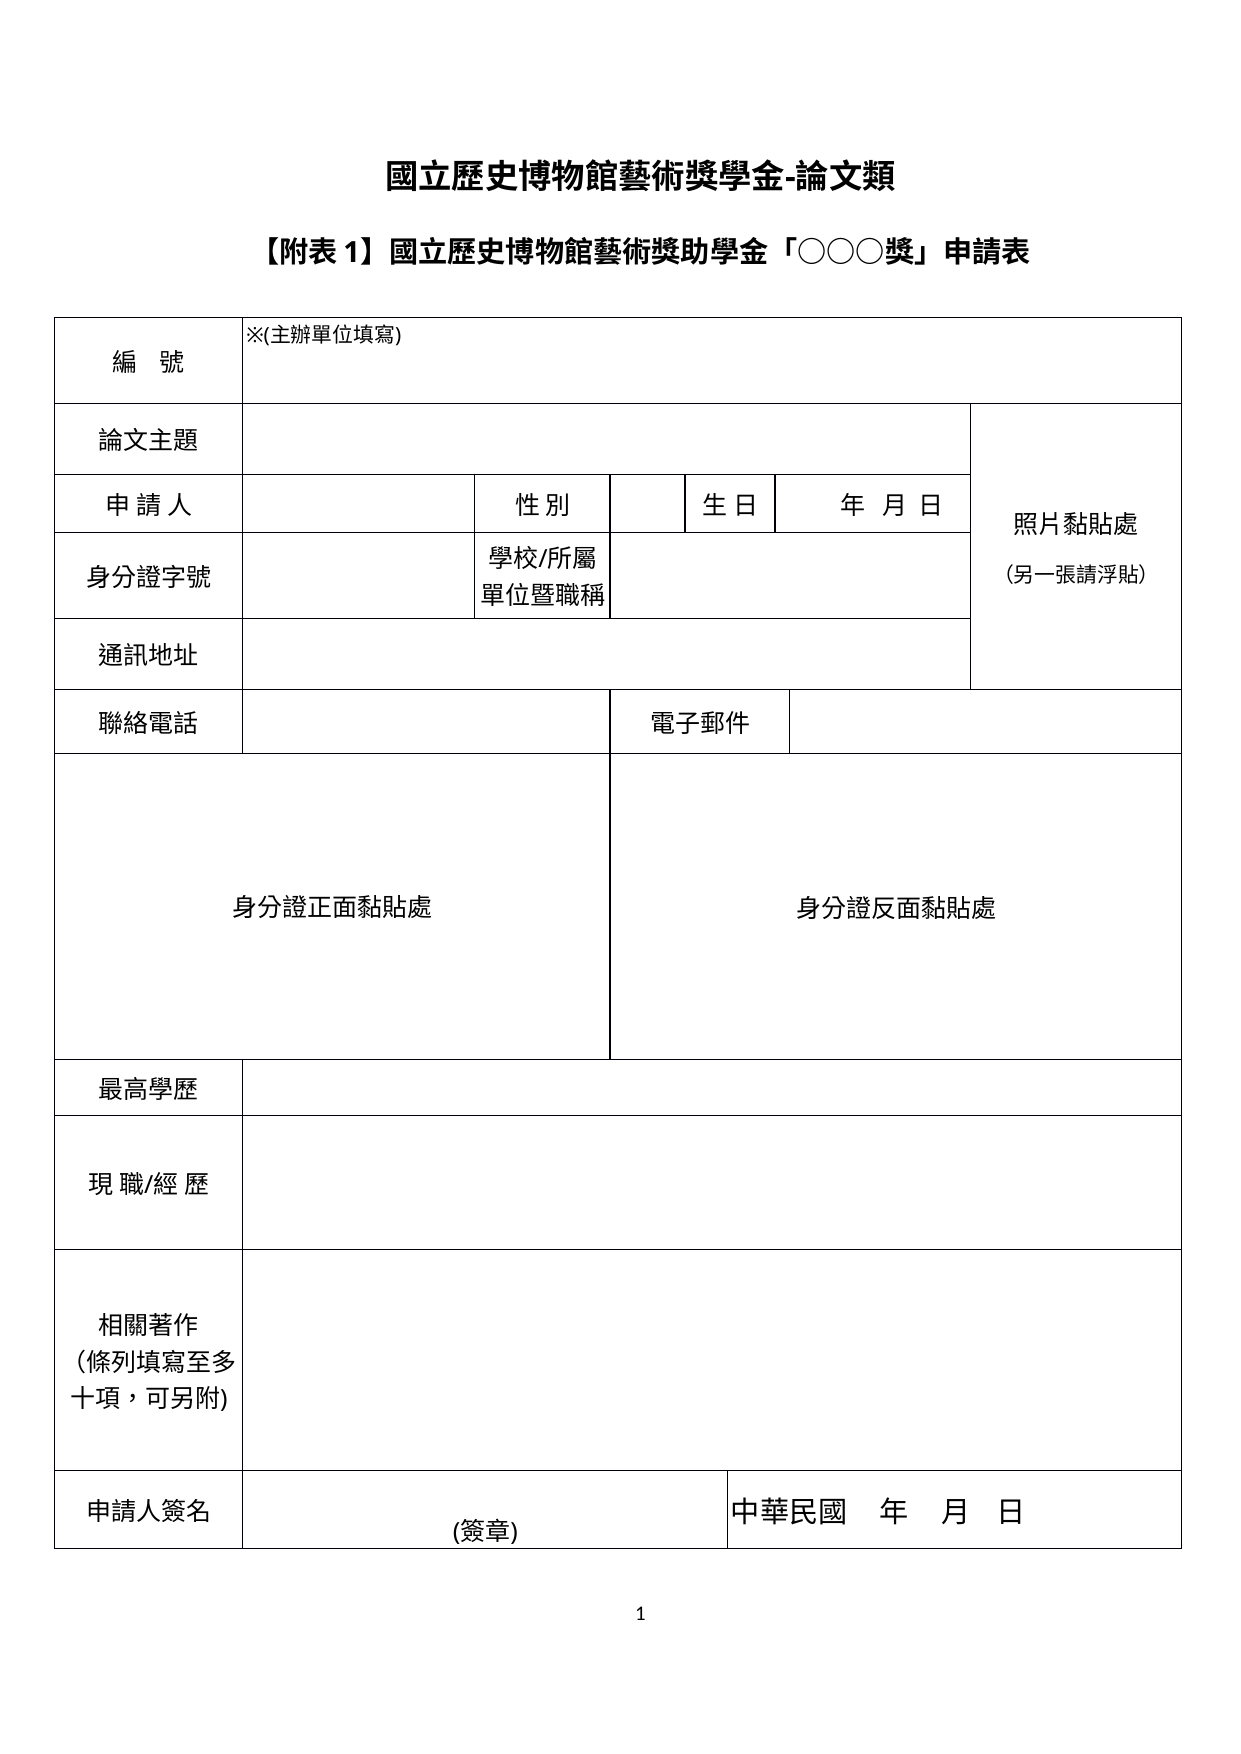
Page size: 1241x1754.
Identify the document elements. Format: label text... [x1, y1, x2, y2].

table_cell [243, 533, 474, 618]
table_cell 現 職/經 歷 [55, 1116, 242, 1249]
table_header ※(主辦單位填寫) [243, 318, 1181, 403]
table_cell 申 請 人 [55, 475, 242, 532]
table_cell [790, 690, 1181, 753]
table_cell [243, 1116, 1181, 1249]
text 【附表1】國立歷史博物館藝術獎助學金「○○○獎」申請表 [187, 229, 1093, 271]
table_cell 申請人簽名 [55, 1471, 242, 1548]
table_cell 相關著作 （條列填寫至多十項，可另附) [55, 1250, 242, 1470]
text 國立歷史博物館藝術獎學金-論文類 [187, 150, 1093, 198]
table_cell [243, 475, 474, 532]
table_cell 身分證正面黏貼處 [55, 754, 609, 1059]
table_cell [243, 1250, 1181, 1470]
table_cell 論文主題 [55, 404, 242, 474]
table_cell 身分證反面黏貼處 [611, 754, 1181, 1059]
table_cell 身分證字號 [55, 533, 242, 618]
table_cell [243, 1060, 1181, 1115]
table_cell (簽章) [243, 1471, 727, 1548]
table_cell 年 月 日 [776, 475, 970, 532]
table_cell 中華民國 年 月 日 [728, 1471, 1181, 1548]
table_cell [611, 533, 970, 618]
table_cell [611, 475, 684, 532]
table_cell 聯絡電話 [55, 690, 242, 753]
table_cell [243, 404, 970, 474]
table_cell 最高學歷 [55, 1060, 242, 1115]
table_cell 生 日 [686, 475, 774, 532]
table_cell [243, 619, 970, 689]
table_cell 通訊地址 [55, 619, 242, 689]
table_cell 電子郵件 [611, 690, 789, 753]
table_header 編 號 [55, 318, 242, 403]
table_cell 性 別 [475, 475, 609, 532]
table_cell 照片黏貼處 （另一張請浮貼） [971, 404, 1181, 689]
table_cell 學校/所屬單位暨職稱 [475, 533, 609, 618]
table_cell [243, 690, 609, 753]
